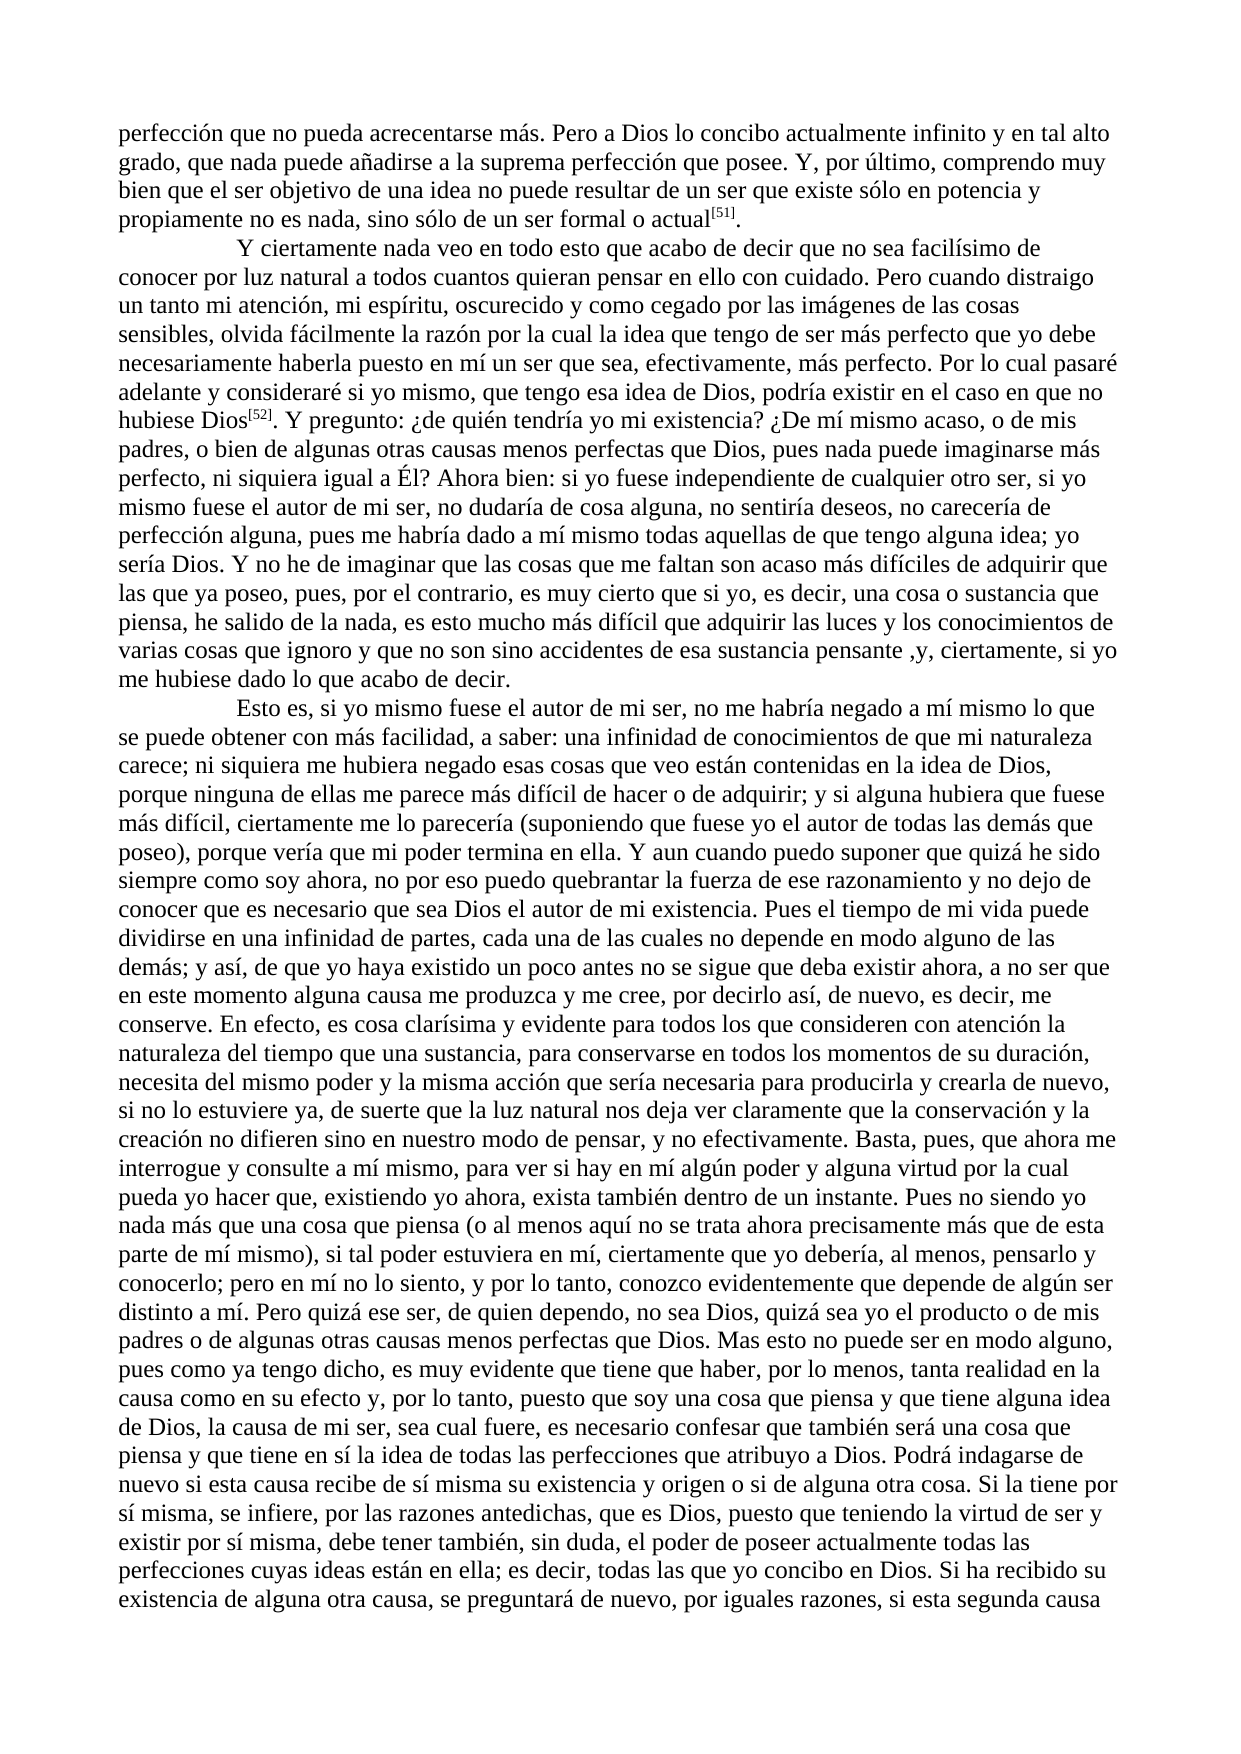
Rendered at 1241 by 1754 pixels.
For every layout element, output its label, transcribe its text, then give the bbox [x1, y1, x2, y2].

text perfección que no pueda acrecentarse más. Pero a Dios lo concibo actualmente infinito y en tal alto grado, que nada puede añadirse a la suprema perfección que posee. Y, por último, comprendo muy bien que el ser objetivo de una idea no puede resultar de un ser que existe sólo en potencia y propiamente no es nada, sino sólo de un ser formal o actual[51]. [118, 118, 1122, 233]
text Esto es, si yo mismo fuese el autor de mi ser, no me habría negado a mí mismo lo que se puede obtener con más facilidad, a saber: una infinidad de conocimientos de que mi naturaleza carece; ni siquiera me hubiera negado esas cosas que veo están contenidas en la idea de Dios, porque ninguna de ellas me parece más difícil de hacer o de adquirir; y si alguna hubiera que fuese más difícil, ciertamente me lo parecería (suponiendo que fuese yo el autor de todas las demás que poseo), porque vería que mi poder termina en ella. Y aun cuando puedo suponer que quizá he sido siempre como soy ahora, no por eso puedo quebrantar la fuerza de ese razonamiento y no dejo de conocer que es necesario que sea Dios el autor de mi existencia. Pues el tiempo de mi vida puede dividirse en una infinidad de partes, cada una de las cuales no depende en modo alguno de las demás; y así, de que yo haya existido un poco antes no se sigue que deba existir ahora, a no ser que en este momento alguna causa me produzca y me cree, por decirlo así, de nuevo, es decir, me conserve. En efecto, es cosa clarísima y evidente para todos los que consideren con atención la naturaleza del tiempo que una sustancia, para conservarse en todos los momentos de su duración, necesita del mismo poder y la misma acción que sería necesaria para producirla y crearla de nuevo, si no lo estuviere ya, de suerte que la luz natural nos deja ver claramente que la conservación y la creación no difieren sino en nuestro modo de pensar, y no efectivamente. Basta, pues, que ahora me interrogue y consulte a mí mismo, para ver si hay en mí algún poder y alguna virtud por la cual pueda yo hacer que, existiendo yo ahora, exista también dentro de un instante. Pues no siendo yo nada más que una cosa que piensa (o al menos aquí no se trata ahora precisamente más que de esta parte de mí mismo), si tal poder estuviera en mí, ciertamente que yo debería, al menos, pensarlo y conocerlo; pero en mí no lo siento, y por lo tanto, conozco evidentemente que depende de algún ser distinto a mí. Pero quizá ese ser, de quien dependo, no sea Dios, quizá sea yo el producto o de mis padres o de algunas otras causas menos perfectas que Dios. Mas esto no puede ser en modo alguno, pues como ya tengo dicho, es muy evidente que tiene que haber, por lo menos, tanta realidad en la causa como en su efecto y, por lo tanto, puesto que soy una cosa que piensa y que tiene alguna idea de Dios, la causa de mi ser, sea cual fuere, es necesario confesar que también será una cosa que piensa y que tiene en sí la idea de todas las perfecciones que atribuyo a Dios. Podrá indagarse de nuevo si esta causa recibe de sí misma su existencia y origen o si de alguna otra cosa. Si la tiene por sí misma, se infiere, por las razones antedichas, que es Dios, puesto que teniendo la virtud de ser y existir por sí misma, debe tener también, sin duda, el poder de poseer actualmente todas las perfecciones cuyas ideas están en ella; es decir, todas las que yo concibo en Dios. Si ha recibido su existencia de alguna otra causa, se preguntará de nuevo, por iguales razones, si esta segunda causa [118, 693, 1122, 1613]
text Y ciertamente nada veo en todo esto que acabo de decir que no sea facilísimo de conocer por luz natural a todos cuantos quieran pensar en ello con cuidado. Pero cuando distraigo un tanto mi atención, mi espíritu, oscurecido y como cegado por las imágenes de las cosas sensibles, olvida fácilmente la razón por la cual la idea que tengo de ser más perfecto que yo debe necesariamente haberla puesto en mí un ser que sea, efectivamente, más perfecto. Por lo cual pasaré adelante y consideraré si yo mismo, que tengo esa idea de Dios, podría existir en el caso en que no hubiese Dios[52]. Y pregunto: ¿de quién tendría yo mi existencia? ¿De mí mismo acaso, o de mis padres, o bien de algunas otras causas menos perfectas que Dios, pues nada puede imaginarse más perfecto, ni siquiera igual a Él? Ahora bien: si yo fuese independiente de cualquier otro ser, si yo mismo fuese el autor de mi ser, no dudaría de cosa alguna, no sentiría deseos, no carecería de perfección alguna, pues me habría dado a mí mismo todas aquellas de que tengo alguna idea; yo sería Dios. Y no he de imaginar que las cosas que me faltan son acaso más difíciles de adquirir que las que ya poseo, pues, por el contrario, es muy cierto que si yo, es decir, una cosa o sustancia que piensa, he salido de la nada, es esto mucho más difícil que adquirir las luces y los conocimientos de varias cosas que ignoro y que no son sino accidentes de esa sustancia pensante ,y, ciertamente, si yo me hubiese dado lo que acabo de decir. [118, 233, 1122, 693]
